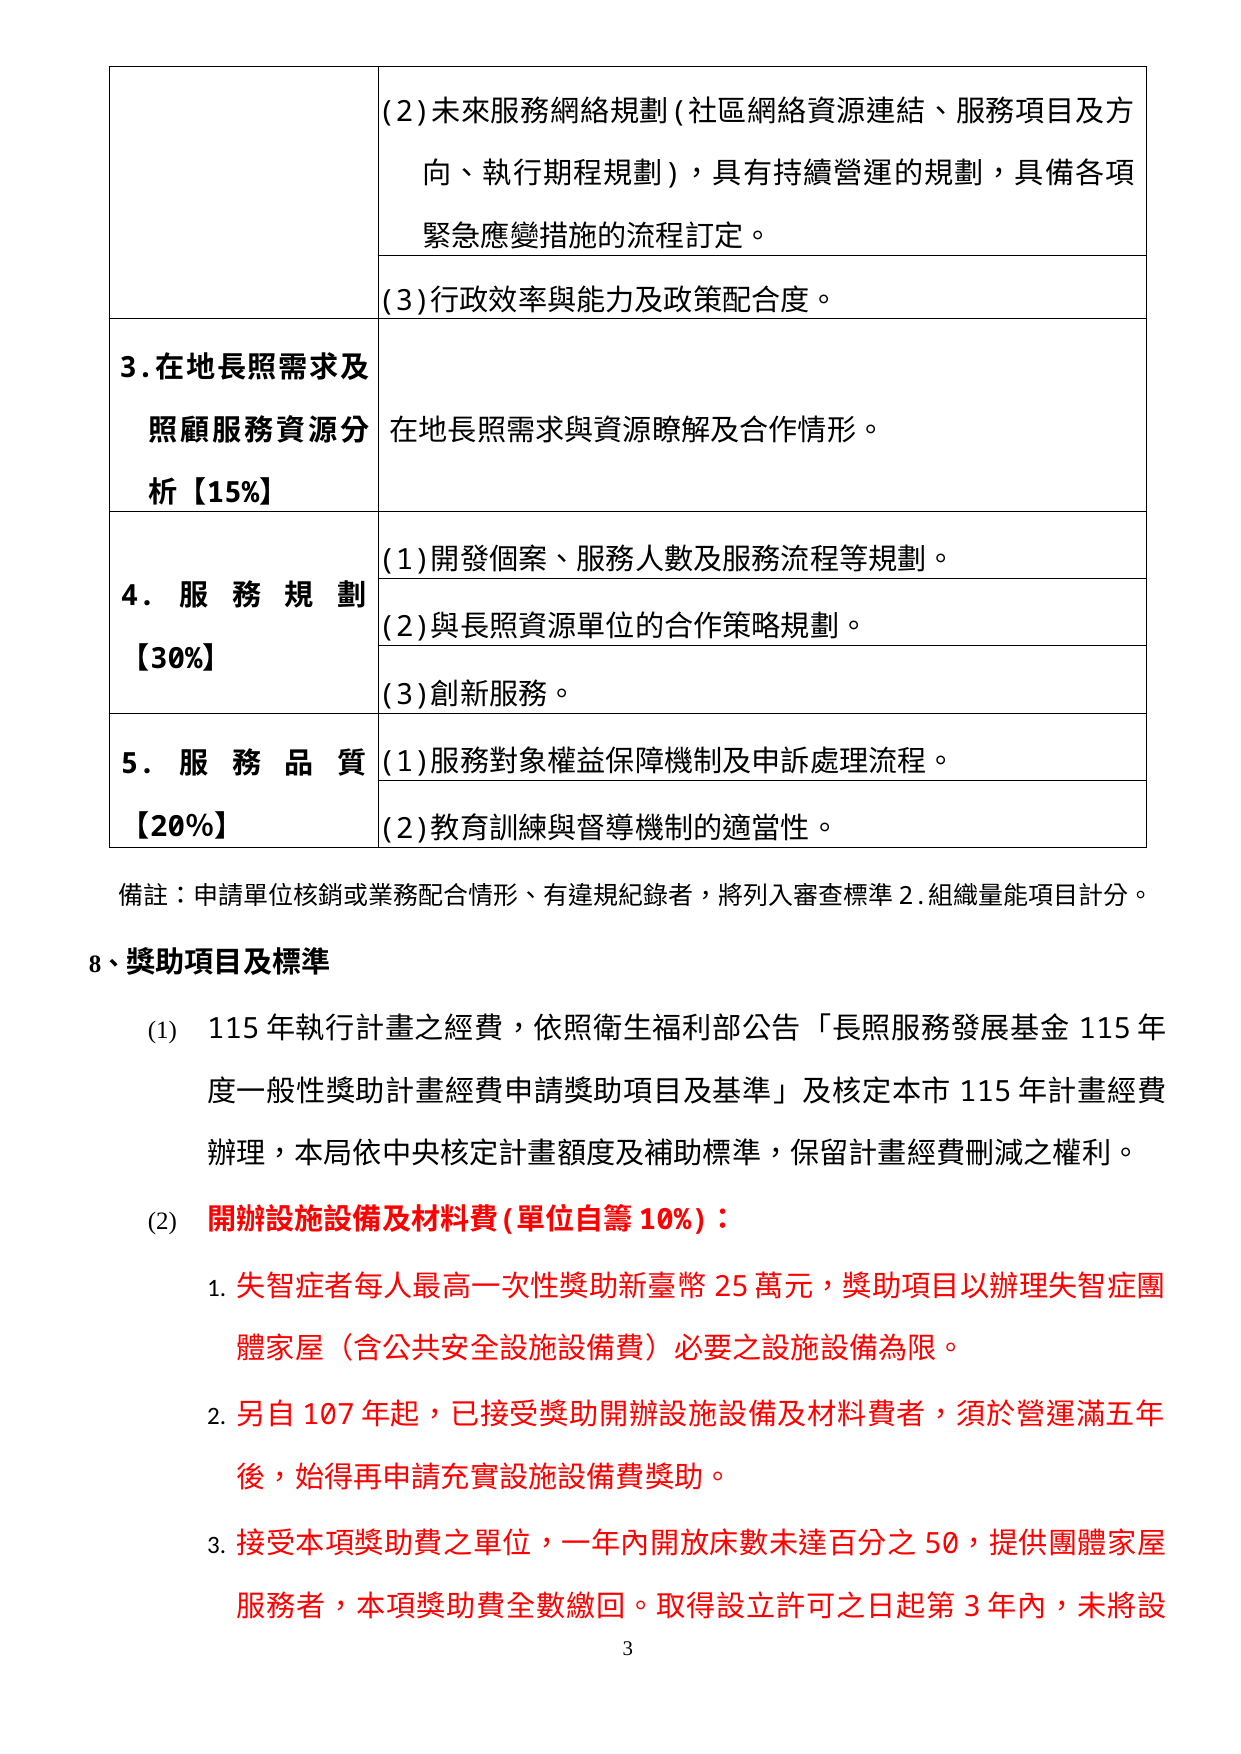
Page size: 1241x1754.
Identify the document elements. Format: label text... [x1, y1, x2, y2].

table_cell (3)行政效率與能力及政策配合度。 [379, 256, 1146, 318]
table_cell (2)未來服務網絡規劃(社區網絡資源連結、服務項目及方向、執行期程規劃)，具有持續營運的規劃，具備各項緊急應變措施的流程訂定。 [379, 67, 1146, 255]
text 備註：申請單位核銷或業務配合情形、有違規紀錄者，將列入審查標準2.組織量能項目計分。 [89, 852, 1167, 914]
table_cell 3.在地長照需求及照顧服務資源分析【15%】 [110, 319, 378, 511]
table_cell 5.服務品質【20％】 [110, 714, 378, 847]
table_cell (2)與長照資源單位的合作策略規劃。 [379, 579, 1146, 645]
table_cell (1)開發個案、服務人數及服務流程等規劃。 [379, 512, 1146, 578]
table_cell [110, 67, 378, 318]
table_cell 在地長照需求與資源瞭解及合作情形。 [379, 319, 1146, 511]
list 另自107年起，已接受獎助開辦設施設備及材料費者，須於營運滿五年後，始得再申請充實設施設備費獎助。 [207, 1371, 1167, 1496]
list 失智症者每人最高一次性獎助新臺幣25萬元，獎助項目以辦理失智症團體家屋（含公共安全設施設備費）必要之設施設備為限。 [207, 1242, 1167, 1367]
table_cell 4.服務規劃【30%】 [110, 512, 378, 712]
list 開辦設施設備及材料費(單位自籌10%)： [148, 1176, 1167, 1238]
table_cell (1)服務對象權益保障機制及申訴處理流程。 [379, 714, 1146, 780]
table_cell (2)教育訓練與督導機制的適當性。 [379, 781, 1146, 847]
table_cell (3)創新服務。 [379, 646, 1146, 712]
list 獎助項目及標準 [89, 918, 1167, 981]
list 115年執行計畫之經費，依照衛生福利部公告「長照服務發展基金115年度一般性獎助計畫經費申請獎助項目及基準」及核定本市115年計畫經費辦理，本局依中央核定計畫額度及補助標準，保留計畫經費刪減之權利。 [148, 984, 1167, 1172]
list 接受本項獎助費之單位，一年內開放床數未達百分之50，提供團體家屋服務者，本項獎助費全數繳回。取得設立許可之日起第3年內，未將設 [207, 1499, 1167, 1624]
